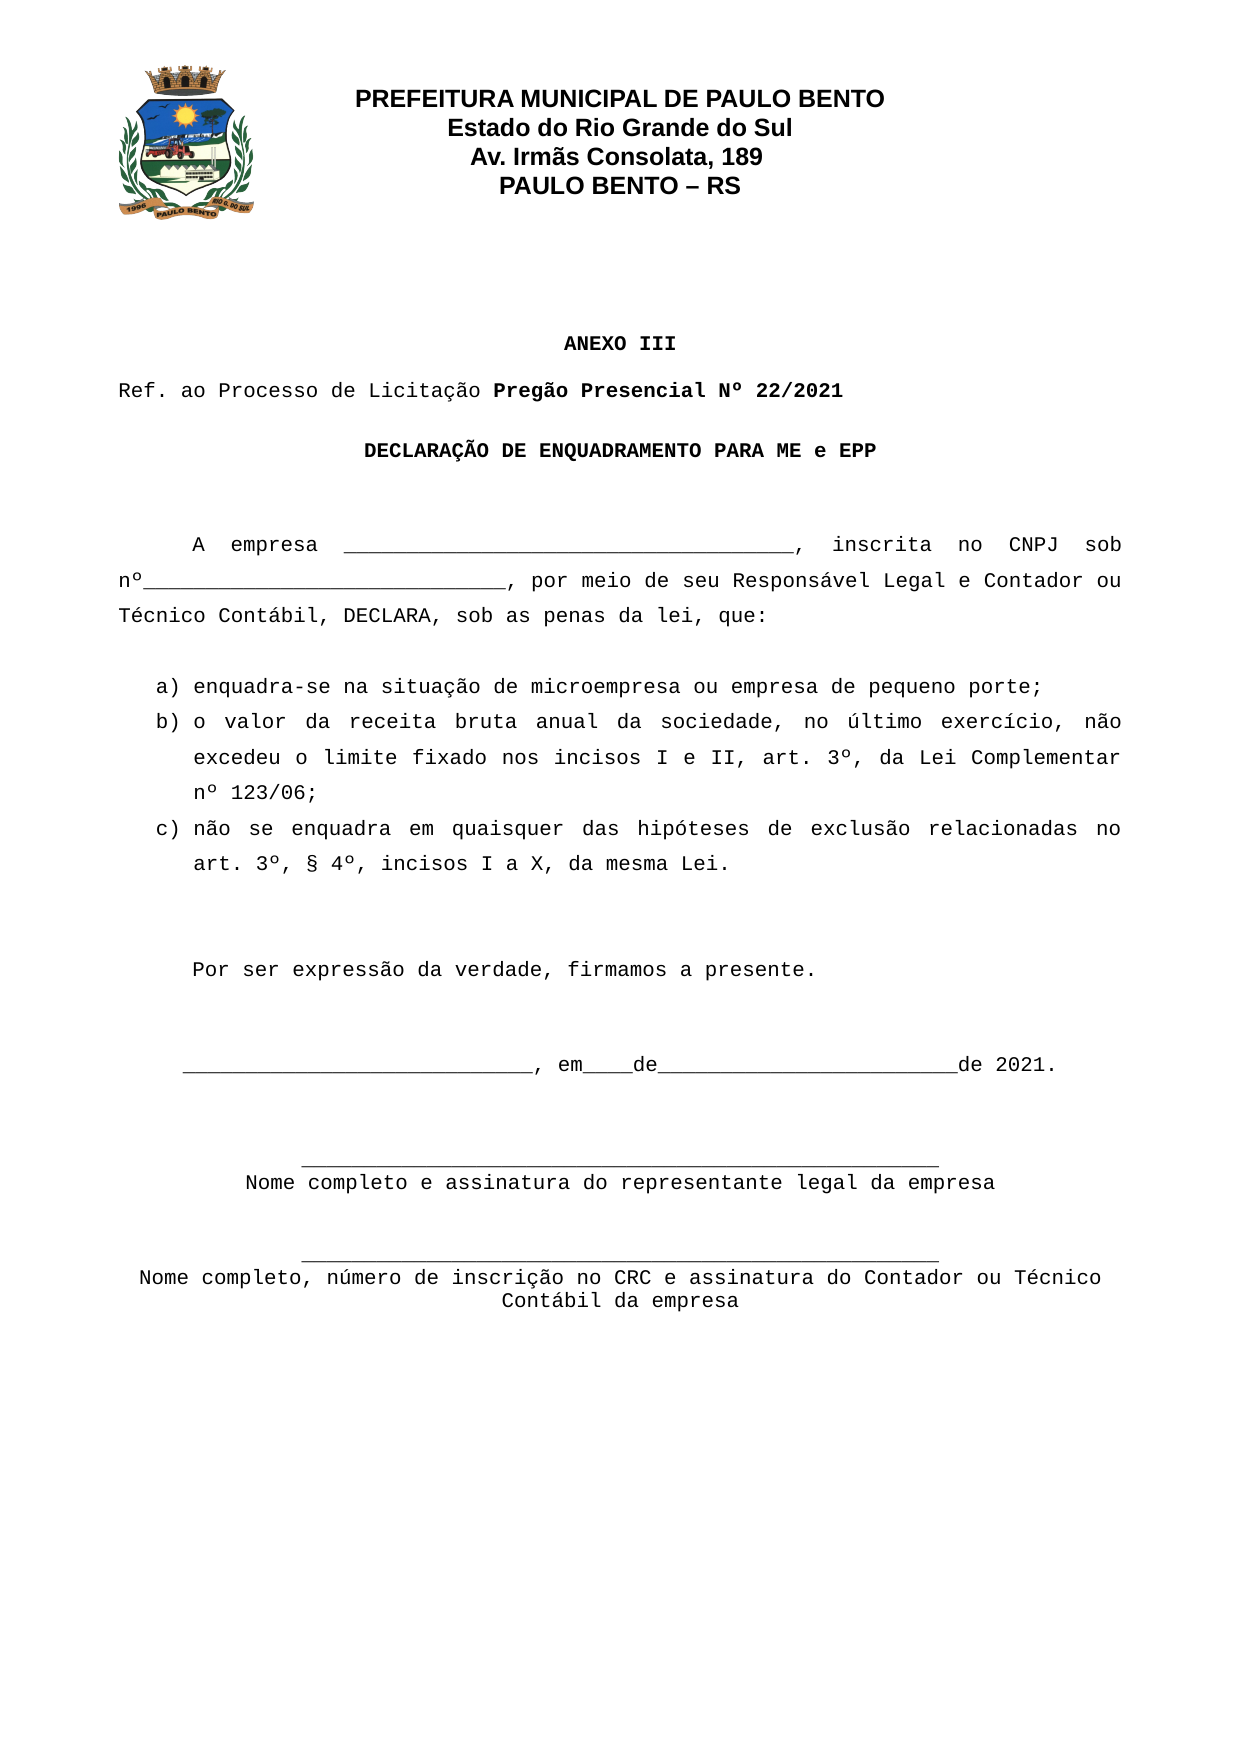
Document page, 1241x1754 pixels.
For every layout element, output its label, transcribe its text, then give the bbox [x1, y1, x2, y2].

text a) enquadra-se na situação de microempresa ou empresa de pequeno porte; [156, 676, 1122, 699]
text ___________________________________________________ [118, 1243, 1122, 1267]
text b) o valor da receita bruta anual da sociedade, no último exercício, não excedeu o limite fixado nos incisos I e II, art. 3º, da Lei Complementar nº 123/06; [156, 711, 1122, 806]
text ANEXO III [118, 333, 1122, 357]
text c) não se enquadra em quaisquer das hipóteses de exclusão relacionadas no art. 3º, § 4º, incisos I a X, da mesma Lei. [156, 817, 1122, 877]
text Por ser expressão da verdade, firmamos a presente. [118, 959, 1122, 983]
text A empresa ____________________________________, inscrita no CNPJ sob nº_____________________________, por meio de seu Responsável Legal e Contador ou Técnico Contábil, DECLARA, sob as penas da lei, que: [118, 534, 1122, 629]
text ___________________________________________________ [118, 1148, 1122, 1172]
picture [118, 65, 254, 220]
text Nome completo, número de inscrição no CRC e assinatura do Contador ou Técnico Contábil da empresa [118, 1267, 1122, 1314]
text Nome completo e assinatura do representante legal da empresa [118, 1172, 1122, 1196]
text ____________________________, em____de________________________de 2021. [118, 1054, 1122, 1077]
text Ref. ao Processo de Licitação Pregão Presencial Nº 22/2021 [118, 381, 1122, 404]
text DECLARAÇÃO DE ENQUADRAMENTO PARA ME e EPP [118, 439, 1122, 463]
